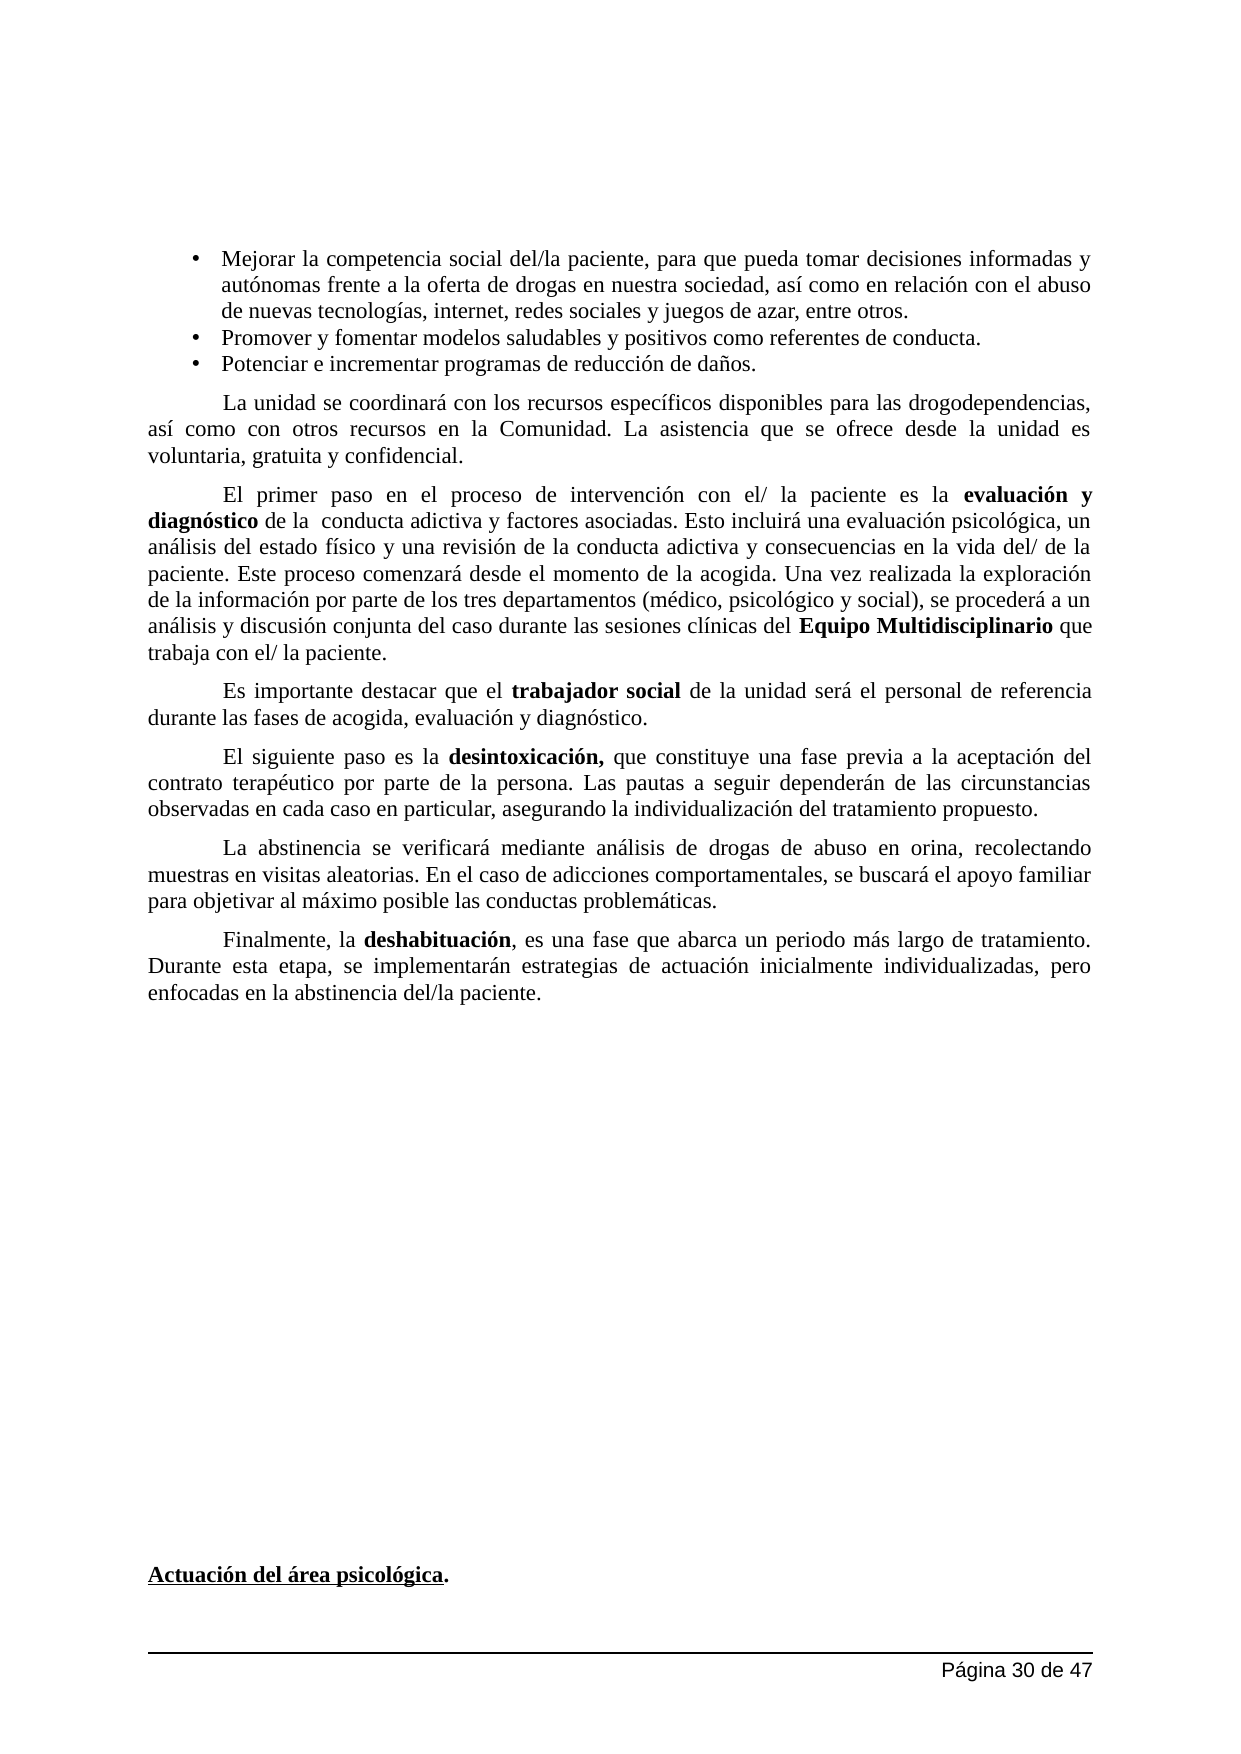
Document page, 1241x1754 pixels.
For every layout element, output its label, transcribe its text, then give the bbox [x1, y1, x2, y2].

text La unidad se coordinará con los recursos específicos disponibles para las drogodependencias, así como con otros recursos en la Comunidad. La asistencia que se ofrece desde la unidad es voluntaria, gratuita y confidencial. [148, 389, 1093, 468]
text La abstinencia se verificará mediante análisis de drogas de abuso en orina, recolectando muestras en visitas aleatorias. En el caso de adicciones comportamentales, se buscará el apoyo familiar para objetivar al máximo posible las conductas problemáticas. [148, 834, 1093, 913]
list Mejorar la competencia social del/la paciente, para que pueda tomar decisiones informadas y autónomas frente a la oferta de drogas en nuestra sociedad, así como en relación con el abuso de nuevas tecnologías, internet, redes sociales y juegos de azar, entre otros. [192, 245, 1093, 324]
text El siguiente paso es la desintoxicación, que constituye una fase previa a la aceptación del contrato terapéutico por parte de la persona. Las pautas a seguir dependerán de las circunstancias observadas en cada caso en particular, asegurando la individualización del tratamiento propuesto. [148, 743, 1093, 822]
text Es importante destacar que el trabajador social de la unidad será el personal de referencia durante las fases de acogida, evaluación y diagnóstico. [148, 678, 1093, 730]
list Potenciar e incrementar programas de reducción de daños. [192, 350, 1093, 377]
list Promover y fomentar modelos saludables y positivos como referentes de conducta. [192, 324, 1093, 350]
text El primer paso en el proceso de intervención con el/ la paciente es la evaluación y diagnóstico de la conducta adictiva y factores asociadas. Esto incluirá una evaluación psicológica, un análisis del estado físico y una revisión de la conducta adictiva y consecuencias en la vida del/ de la paciente. Este proceso comenzará desde el momento de la acogida. Una vez realizada la exploración de la información por parte de los tres departamentos (médico, psicológico y social), se procederá a un análisis y discusión conjunta del caso durante las sesiones clínicas del Equipo Multidisciplinario que trabaja con el/ la paciente. [148, 481, 1093, 665]
text Actuación del área psicológica. [148, 1561, 1093, 1588]
text Finalmente, la deshabituación, es una fase que abarca un periodo más largo de tratamiento. Durante esta etapa, se implementarán estrategias de actuación inicialmente individualizadas, pero enfocadas en la abstinencia del/la paciente. [148, 926, 1093, 1005]
